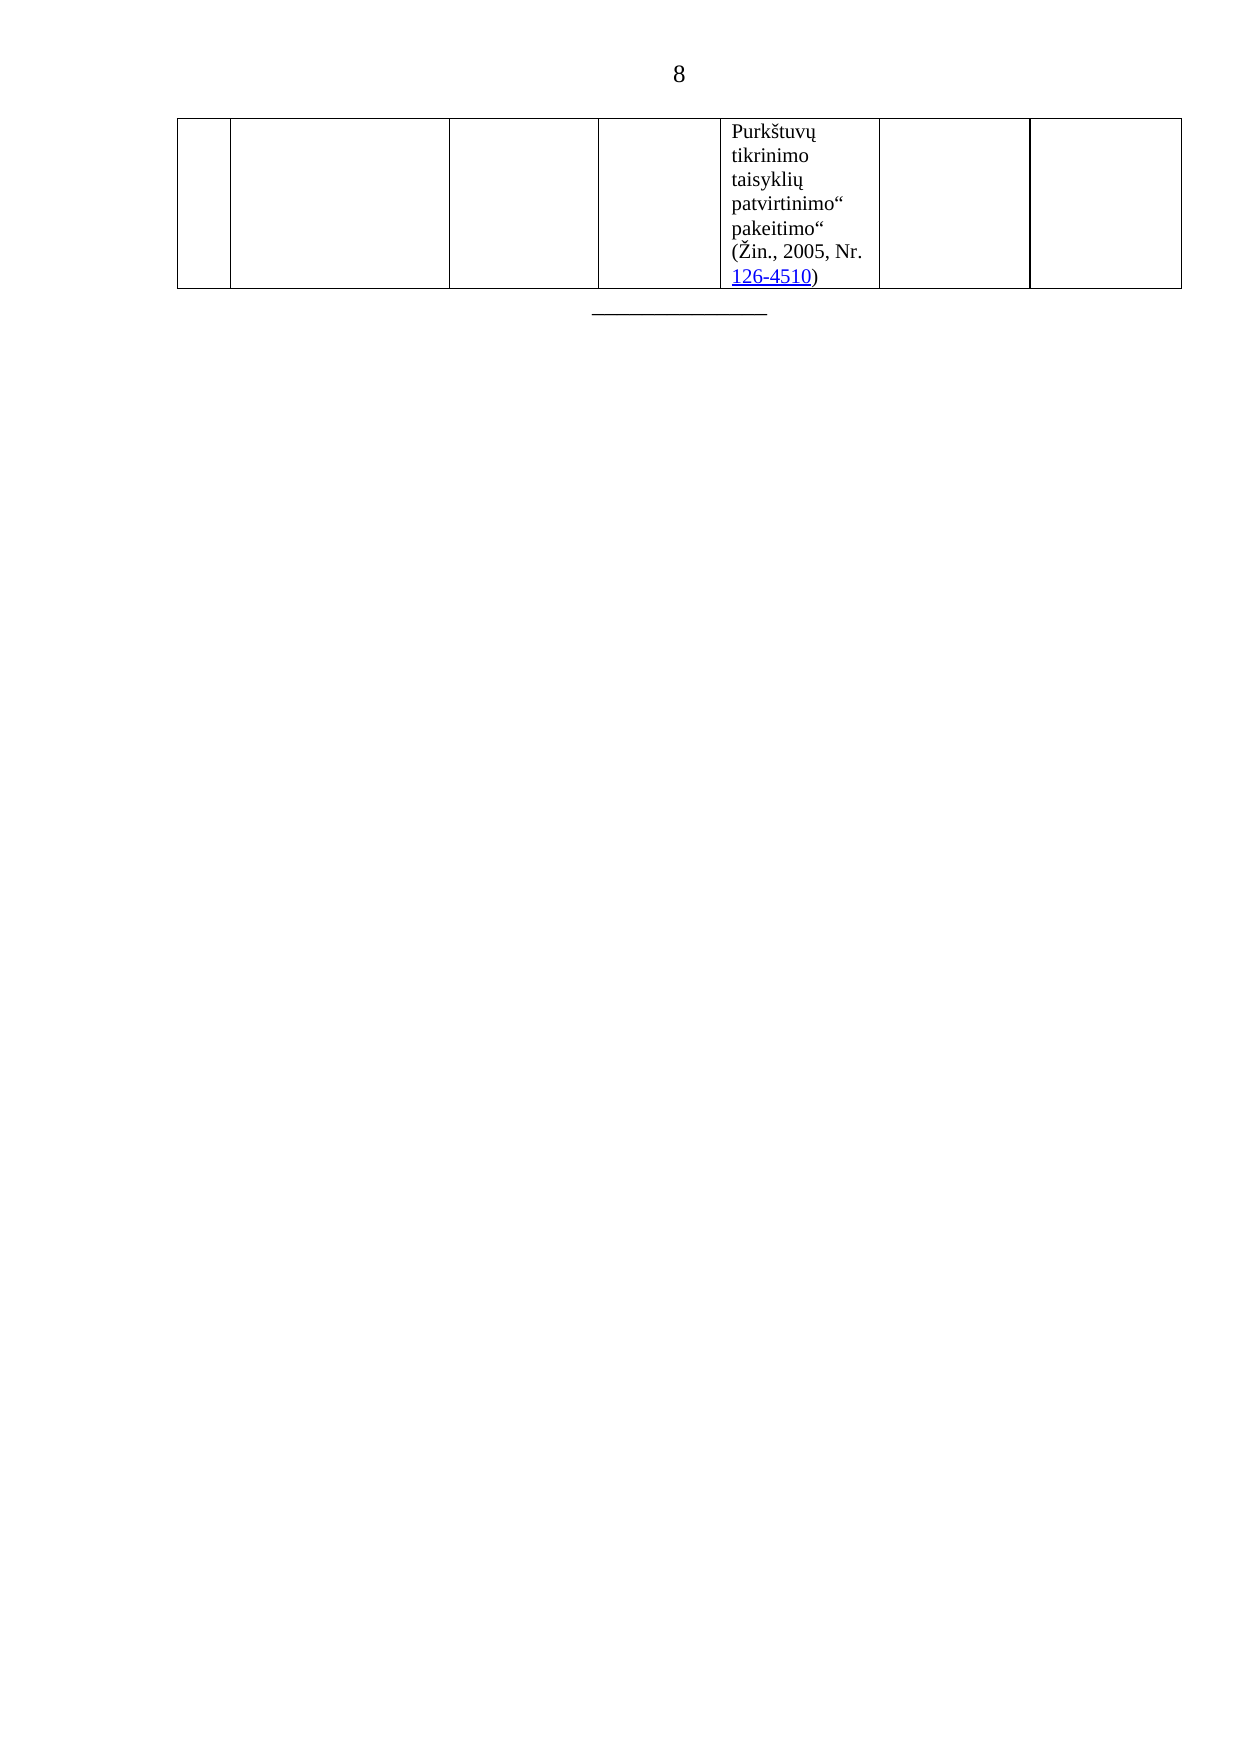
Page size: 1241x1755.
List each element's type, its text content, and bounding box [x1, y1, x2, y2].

table_cell [1031, 119, 1181, 288]
table_cell [178, 119, 230, 288]
table_cell [880, 119, 1029, 288]
table_cell [231, 119, 449, 288]
table_cell [450, 119, 598, 288]
table_cell Purkštuvų tikrinimo taisyklių patvirtinimo“ pakeitimo“ (Žin., 2005, Nr. 126-4510) [721, 119, 879, 288]
text ______________ [177, 289, 1181, 317]
table_cell [599, 119, 720, 288]
